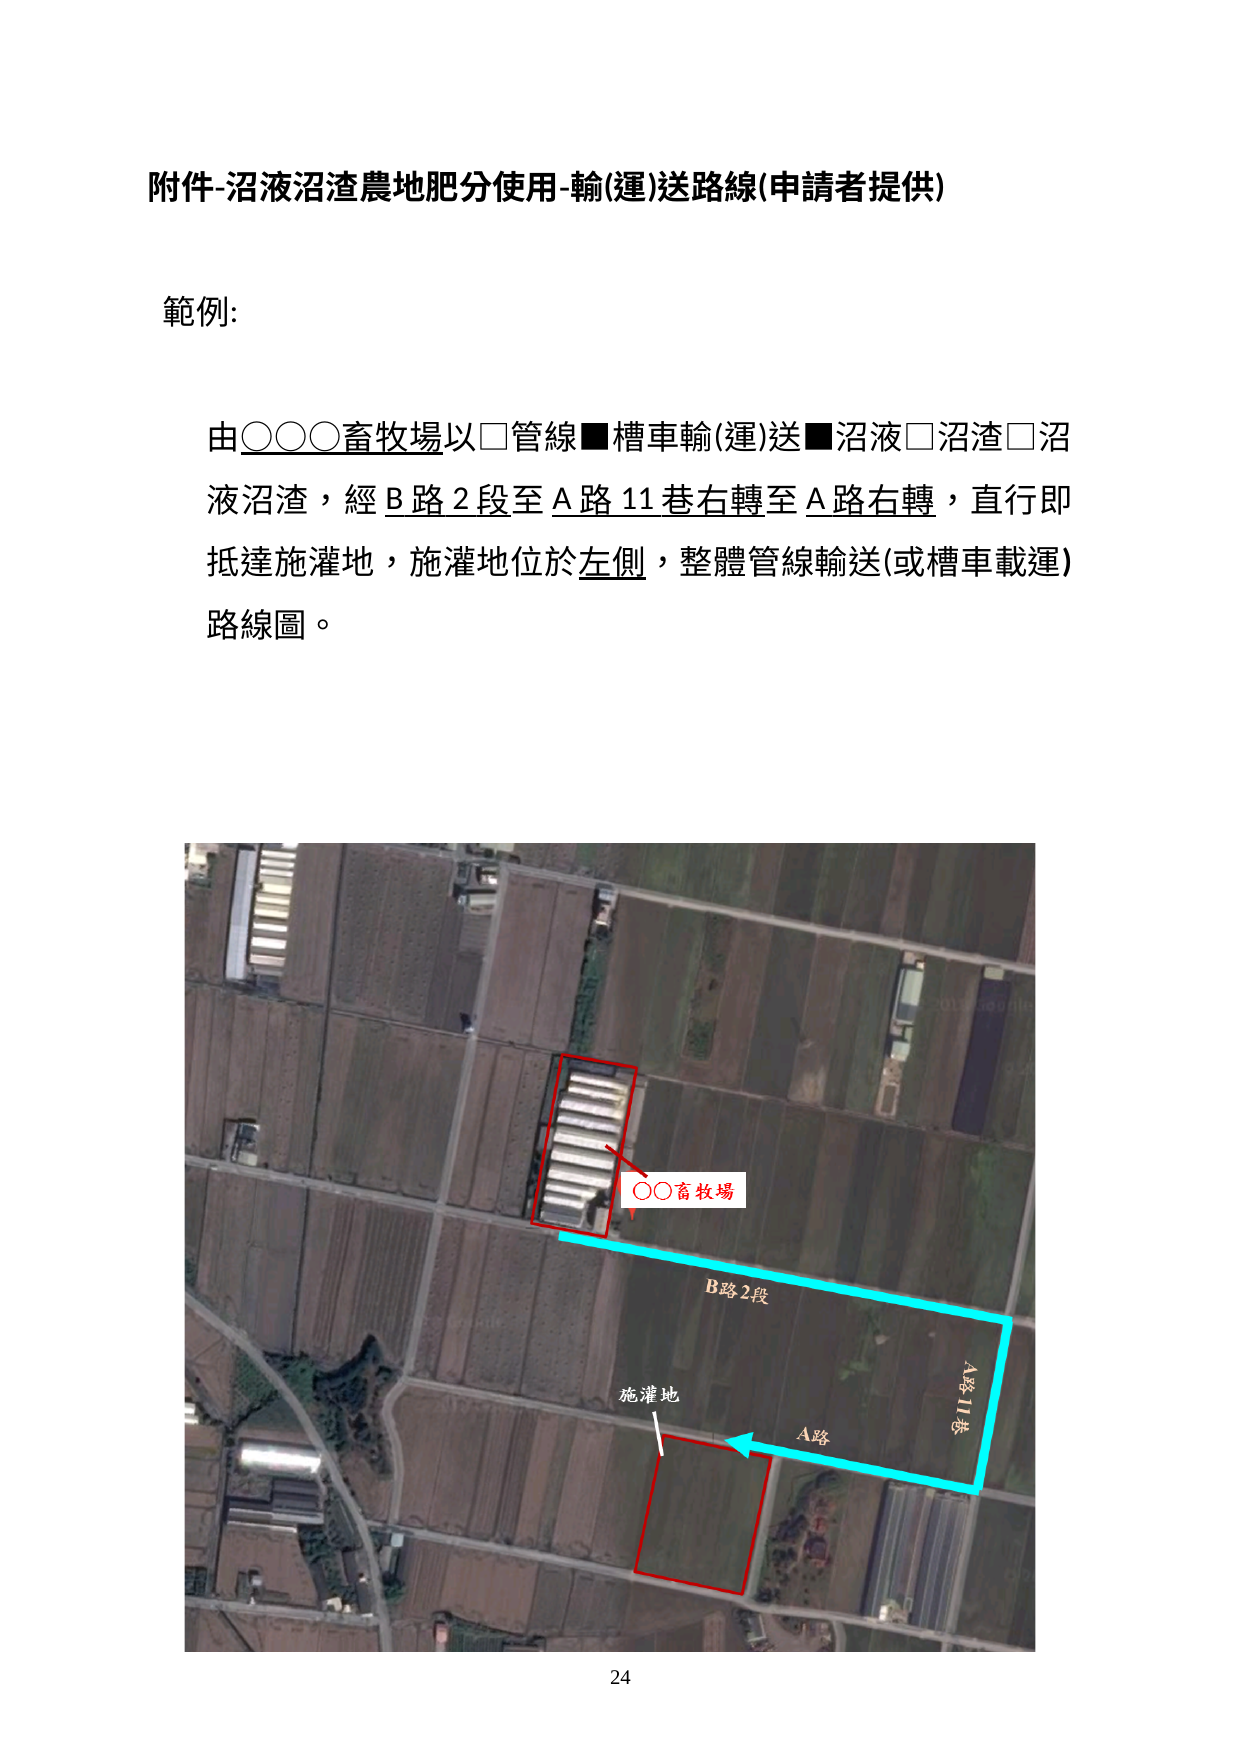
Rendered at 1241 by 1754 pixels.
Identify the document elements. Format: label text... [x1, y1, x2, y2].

text 範例: [163, 268, 1072, 331]
text 由○○○畜牧場以□管線■槽車輸(運)送■沼液□沼渣□沼液沼渣，經B路2段至A路11巷右轉至A路右轉，直行即抵達施灌地，施灌地位於左側，整體管線輸送(或槽車載運)路線圖。 [207, 393, 1072, 643]
text 附件-沼液沼渣農地肥分使用-輸(運)送路線(申請者提供) [148, 143, 1093, 206]
